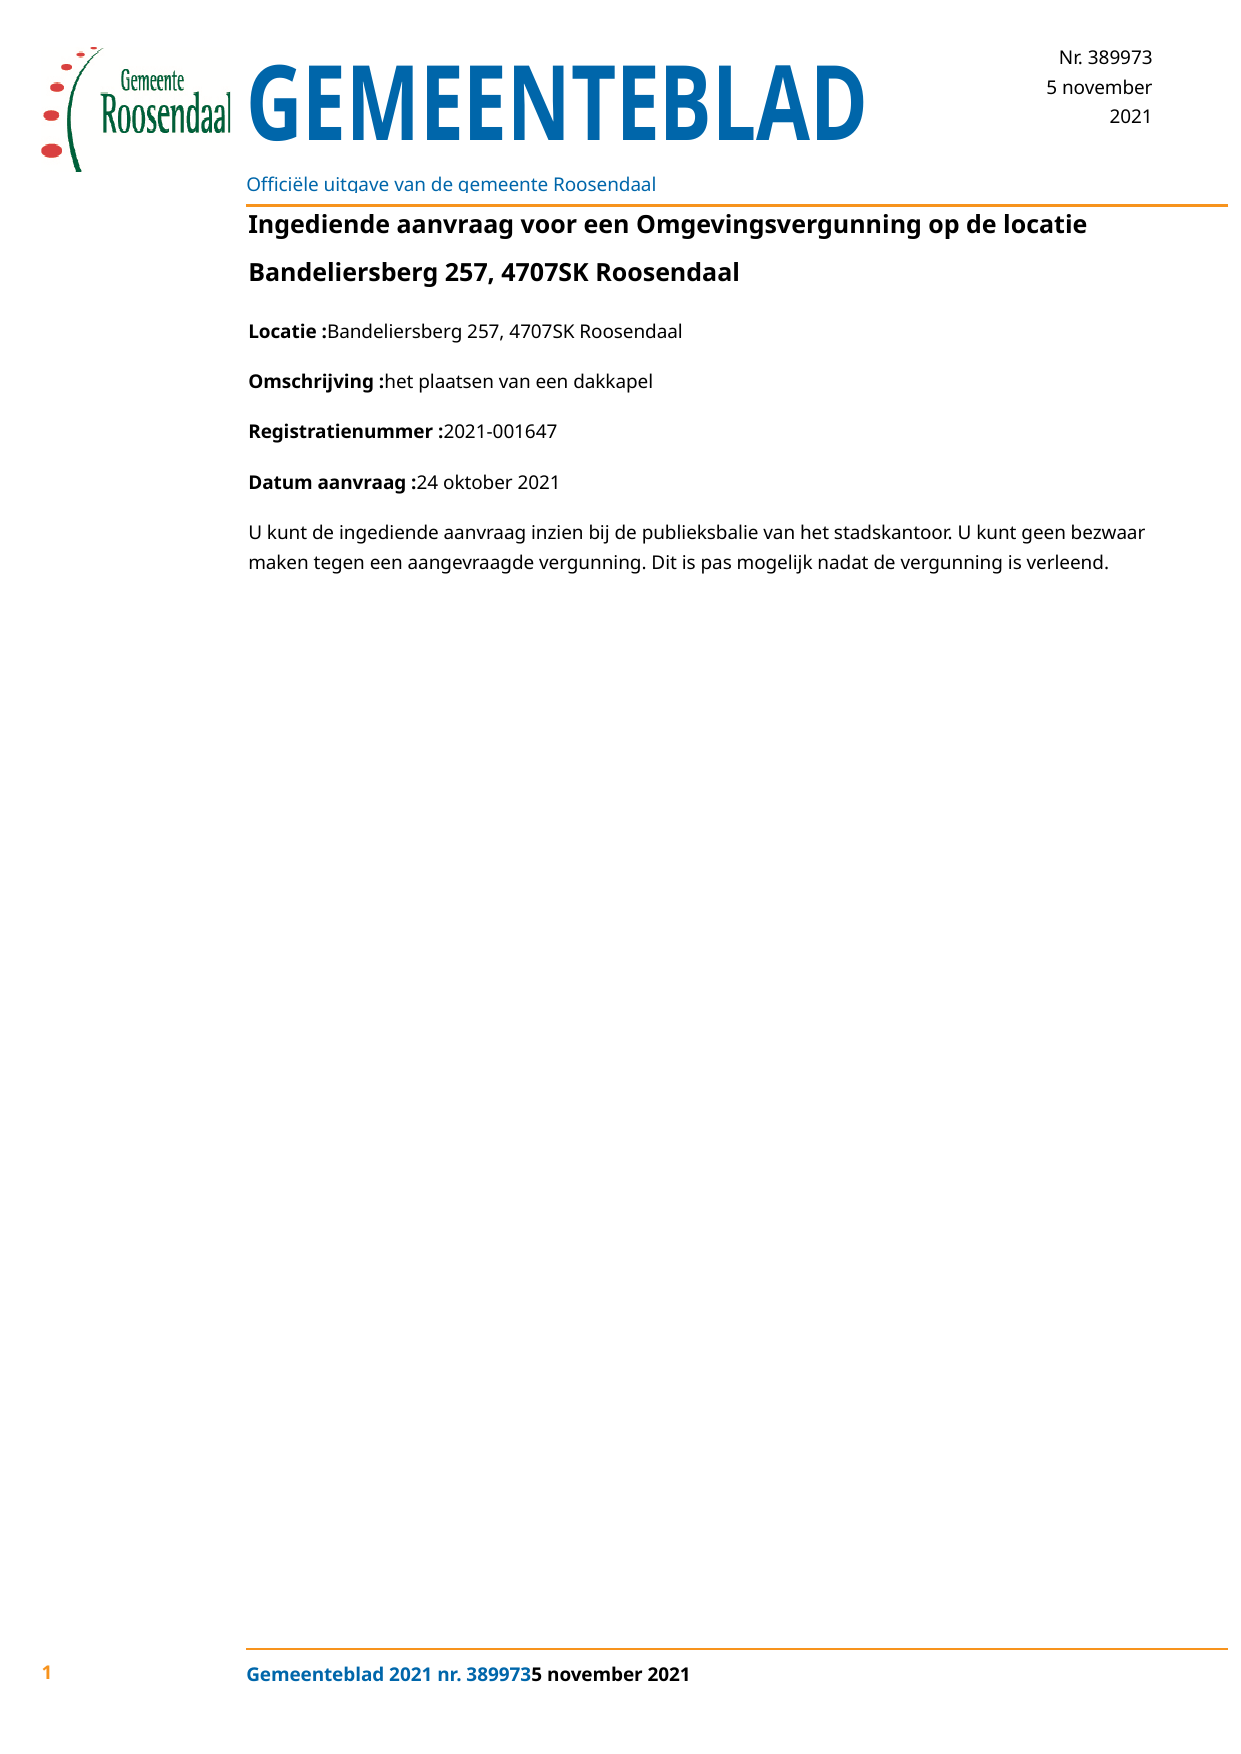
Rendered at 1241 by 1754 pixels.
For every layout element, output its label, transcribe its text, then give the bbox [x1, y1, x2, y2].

text U kunt de ingediende aanvraag inzien bij de publieksbalie van het stadskantoor. U kunt geen bezwaar maken tegen een aangevraagde vergunning. Dit is pas mogelijk nadat de vergunning is verleend. [248, 519, 1152, 575]
text Registratienummer :2021-001647 [248, 419, 1152, 444]
picture [41, 47, 231, 172]
text Datum aanvraag :24 oktober 2021 [248, 469, 1152, 495]
text Ingediende aanvraag voor een Omgevingsvergunning op de locatie Bandeliersberg 257, 4707SK Roosendaal [248, 207, 1152, 288]
text Locatie :Bandeliersberg 257, 4707SK Roosendaal [248, 318, 1152, 344]
text Omschrijving :het plaatsen van een dakkapel [248, 368, 1152, 394]
